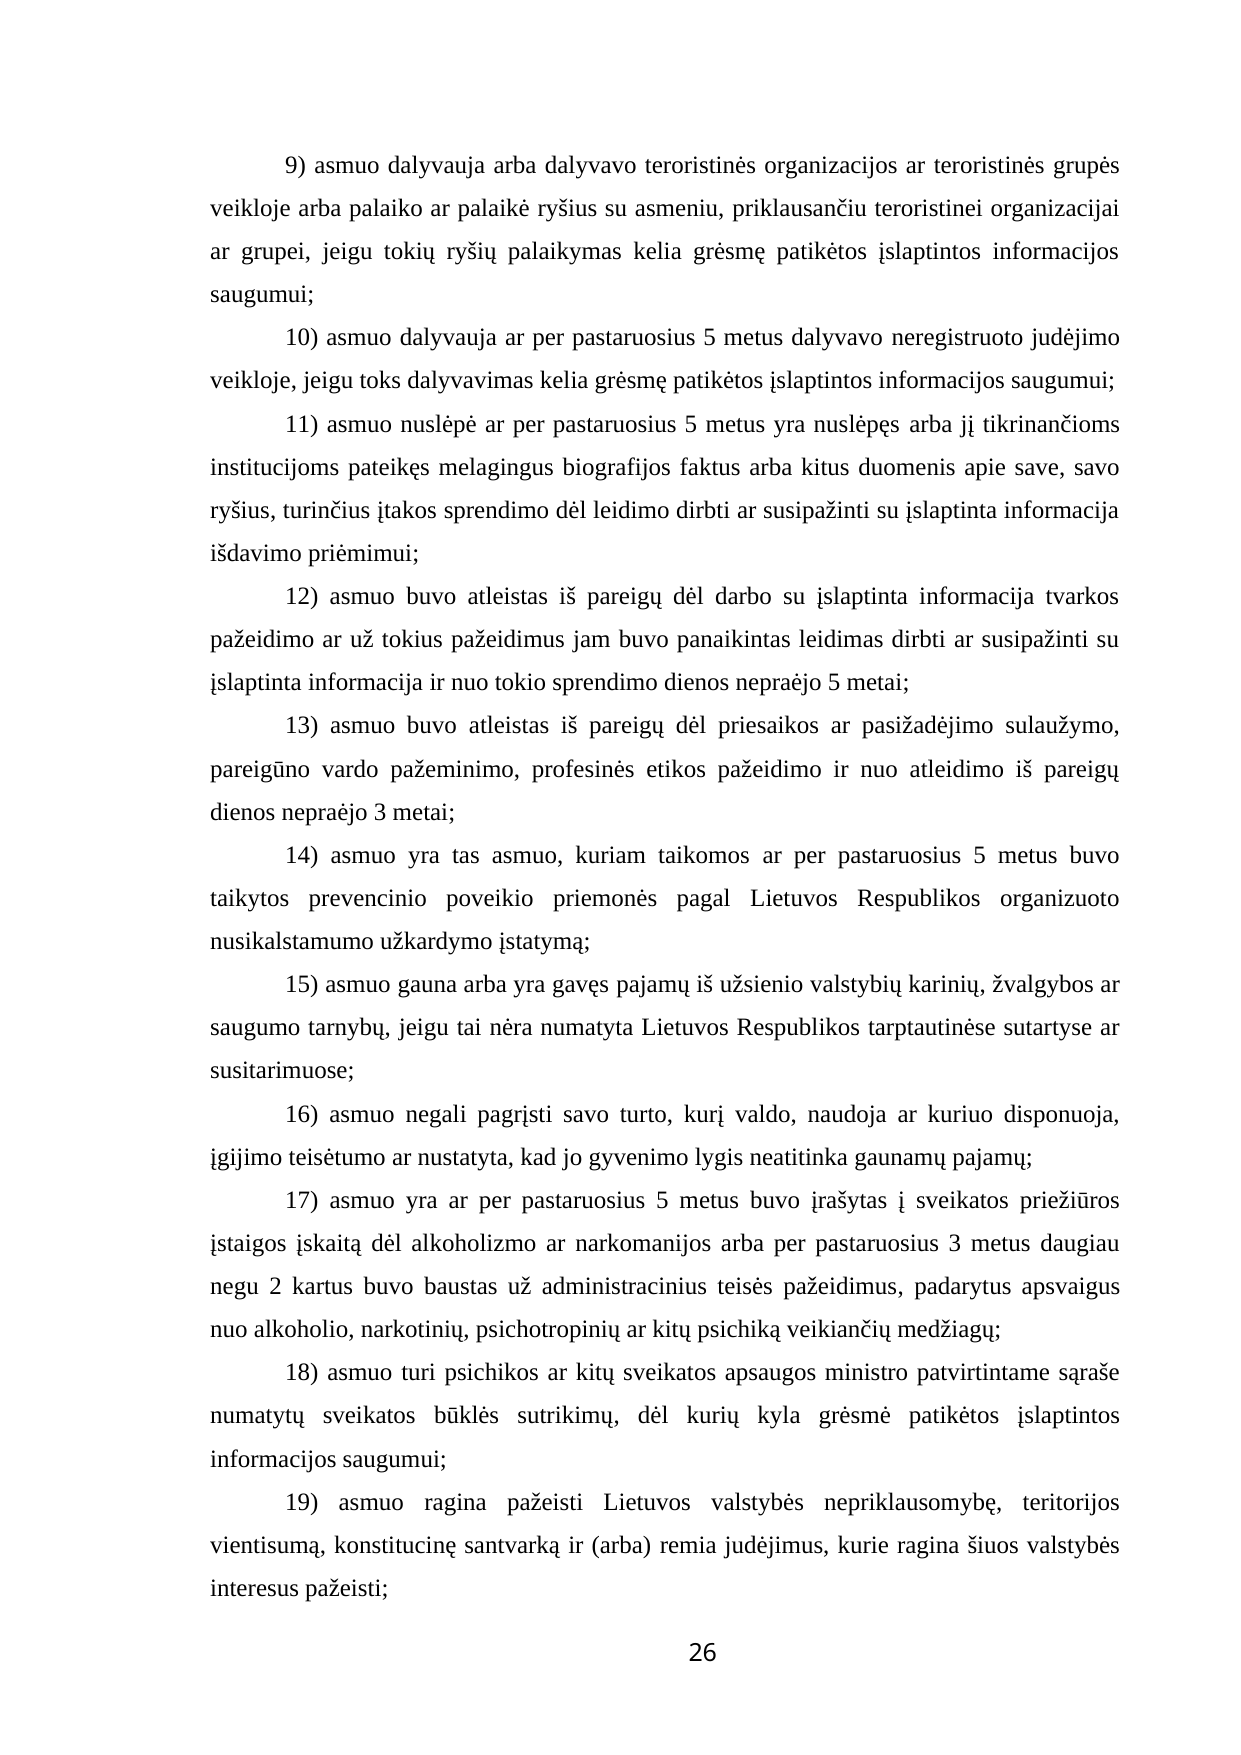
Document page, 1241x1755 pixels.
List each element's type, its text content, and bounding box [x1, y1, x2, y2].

text 12) asmuo buvo atleistas iš pareigų dėl darbo su įslaptinta informacija tvarkos pažeidimo ar už tokius pažeidimus jam buvo panaikintas leidimas dirbti ar susipažinti su įslaptinta informacija ir nuo tokio sprendimo dienos nepraėjo 5 metai; [210, 581, 1120, 696]
text 13) asmuo buvo atleistas iš pareigų dėl priesaikos ar pasižadėjimo sulaužymo, pareigūno vardo pažeminimo, profesinės etikos pažeidimo ir nuo atleidimo iš pareigų dienos nepraėjo 3 metai; [210, 711, 1120, 826]
text 17) asmuo yra ar per pastaruosius 5 metus buvo įrašytas į sveikatos priežiūros įstaigos įskaitą dėl alkoholizmo ar narkomanijos arba per pastaruosius 3 metus daugiau negu 2 kartus buvo baustas už administracinius teisės pažeidimus, padarytus apsvaigus nuo alkoholio, narkotinių, psichotropinių ar kitų psichiką veikiančių medžiagų; [210, 1185, 1120, 1343]
text 18) asmuo turi psichikos ar kitų sveikatos apsaugos ministro patvirtintame sąraše numatytų sveikatos būklės sutrikimų, dėl kurių kyla grėsmė patikėtos įslaptintos informacijos saugumui; [210, 1357, 1120, 1472]
text 9) asmuo dalyvauja arba dalyvavo teroristinės organizacijos ar teroristinės grupės veikloje arba palaiko ar palaikė ryšius su asmeniu, priklausančiu teroristinei organizacijai ar grupei, jeigu tokių ryšių palaikymas kelia grėsmę patikėtos įslaptintos informacijos saugumui; [210, 150, 1120, 308]
text 10) asmuo dalyvauja ar per pastaruosius 5 metus dalyvavo neregistruoto judėjimo veikloje, jeigu toks dalyvavimas kelia grėsmę patikėtos įslaptintos informacijos saugumui; [210, 322, 1120, 394]
text 15) asmuo gauna arba yra gavęs pajamų iš užsienio valstybių karinių, žvalgybos ar saugumo tarnybų, jeigu tai nėra numatyta Lietuvos Respublikos tarptautinėse sutartyse ar susitarimuose; [210, 969, 1120, 1084]
text 19) asmuo ragina pažeisti Lietuvos valstybės nepriklausomybę, teritorijos vientisumą, konstitucinę santvarką ir (arba) remia judėjimus, kurie ragina šiuos valstybės interesus pažeisti; [210, 1487, 1120, 1602]
text 11) asmuo nuslėpė ar per pastaruosius 5 metus yra nuslėpęs arba jį tikrinančioms institucijoms pateikęs melagingus biografijos faktus arba kitus duomenis apie save, savo ryšius, turinčius įtakos sprendimo dėl leidimo dirbti ar susipažinti su įslaptinta informacija išdavimo priėmimui; [210, 409, 1120, 567]
text 16) asmuo negali pagrįsti savo turto, kurį valdo, naudoja ar kuriuo disponuoja, įgijimo teisėtumo ar nustatyta, kad jo gyvenimo lygis neatitinka gaunamų pajamų; [210, 1099, 1120, 1171]
text 14) asmuo yra tas asmuo, kuriam taikomos ar per pastaruosius 5 metus buvo taikytos prevencinio poveikio priemonės pagal Lietuvos Respublikos organizuoto nusikalstamumo užkardymo įstatymą; [210, 840, 1120, 955]
